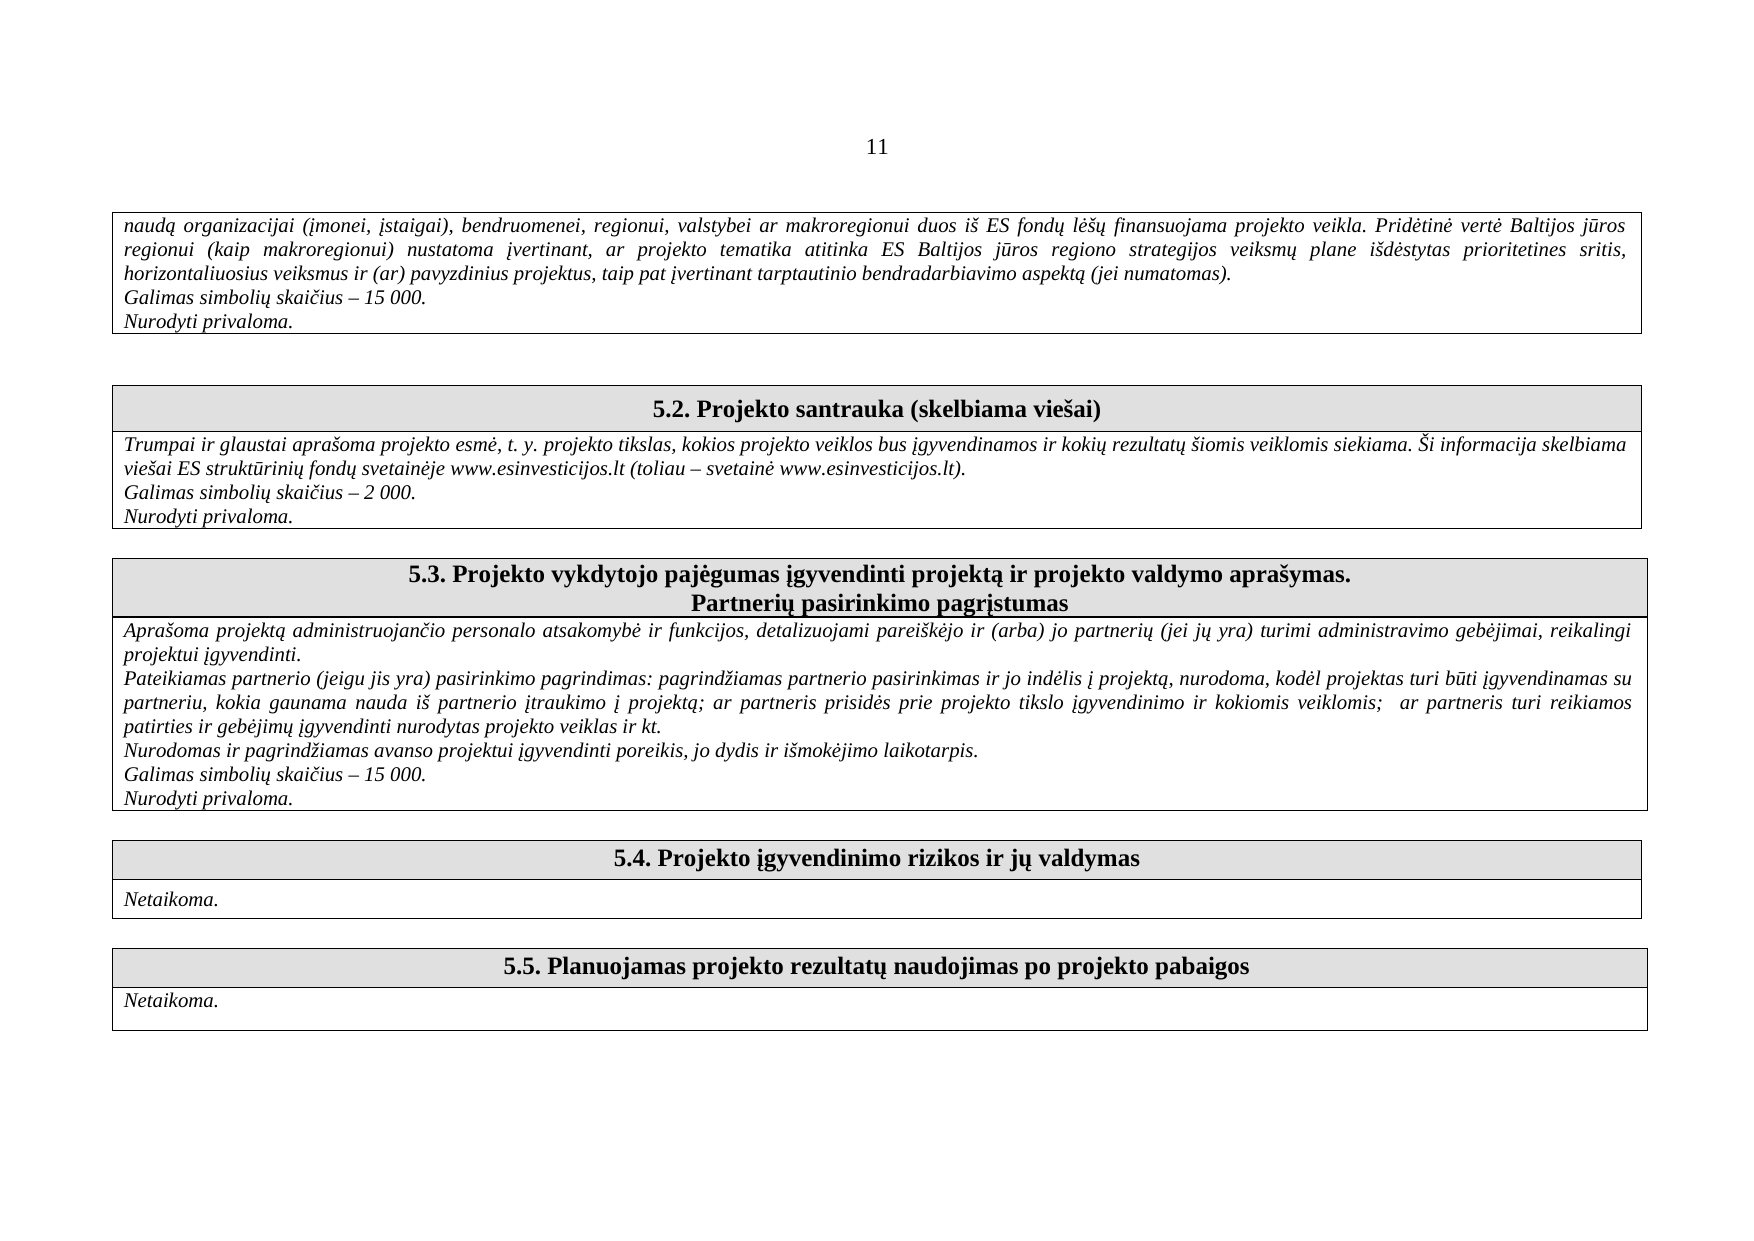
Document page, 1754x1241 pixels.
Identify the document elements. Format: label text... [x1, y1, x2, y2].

table_cell Trumpai ir glaustai aprašoma projekto esmė, t. y. projekto tikslas, kokios projekto veiklos bus įgyvendinamos ir kokių rezultatų šiomis veiklomis siekiama. Ši informacija skelbiama viešai ES struktūrinių fondų svetainėje www.esinvesticijos.lt (toliau – svetainė www.esinvesticijos.lt). Galimas simbolių skaičius – 2 000. Nurodyti privaloma. [113, 432, 1641, 528]
table_cell Netaikoma. [113, 880, 1641, 918]
table_cell Netaikoma. [113, 988, 1647, 1030]
table_header 5.5. Planuojamas projekto rezultatų naudojimas po projekto pabaigos [113, 949, 1647, 987]
table_cell naudą organizacijai (įmonei, įstaigai), bendruomenei, regionui, valstybei ar makroregionui duos iš ES fondų lėšų finansuojama projekto veikla. Pridėtinė vertė Baltijos jūros regionui (kaip makroregionui) nustatoma įvertinant, ar projekto tematika atitinka ES Baltijos jūros regiono strategijos veiksmų plane išdėstytas prioritetines sritis, horizontaliuosius veiksmus ir (ar) pavyzdinius projektus, taip pat įvertinant tarptautinio bendradarbiavimo aspektą (jei numatomas). Galimas simbolių skaičius – 15 000. Nurodyti privaloma. [113, 213, 1641, 333]
table_header 5.4. Projekto įgyvendinimo rizikos ir jų valdymas [113, 841, 1641, 879]
table_header 5.3. Projekto vykdytojo pajėgumas įgyvendinti projektą ir projekto valdymo aprašymas. Partnerių pasirinkimo pagrįstumas [113, 559, 1647, 616]
table_cell Aprašoma projektą administruojančio personalo atsakomybė ir funkcijos, detalizuojami pareiškėjo ir (arba) jo partnerių (jei jų yra) turimi administravimo gebėjimai, reikalingi projektui įgyvendinti. Pateikiamas partnerio (jeigu jis yra) pasirinkimo pagrindimas: pagrindžiamas partnerio pasirinkimas ir jo indėlis į projektą, nurodoma, kodėl projektas turi būti įgyvendinamas su partneriu, kokia gaunama nauda iš partnerio įtraukimo į projektą; ar partneris prisidės prie projekto tikslo įgyvendinimo ir kokiomis veiklomis; ar partneris turi reikiamos patirties ir gebėjimų įgyvendinti nurodytas projekto veiklas ir kt. Nurodomas ir pagrindžiamas avanso projektui įgyvendinti poreikis, jo dydis ir išmokėjimo laikotarpis. Galimas simbolių skaičius – 15 000. Nurodyti privaloma. [113, 618, 1647, 810]
table_header 5.2. Projekto santrauka (skelbiama viešai) [113, 386, 1641, 431]
